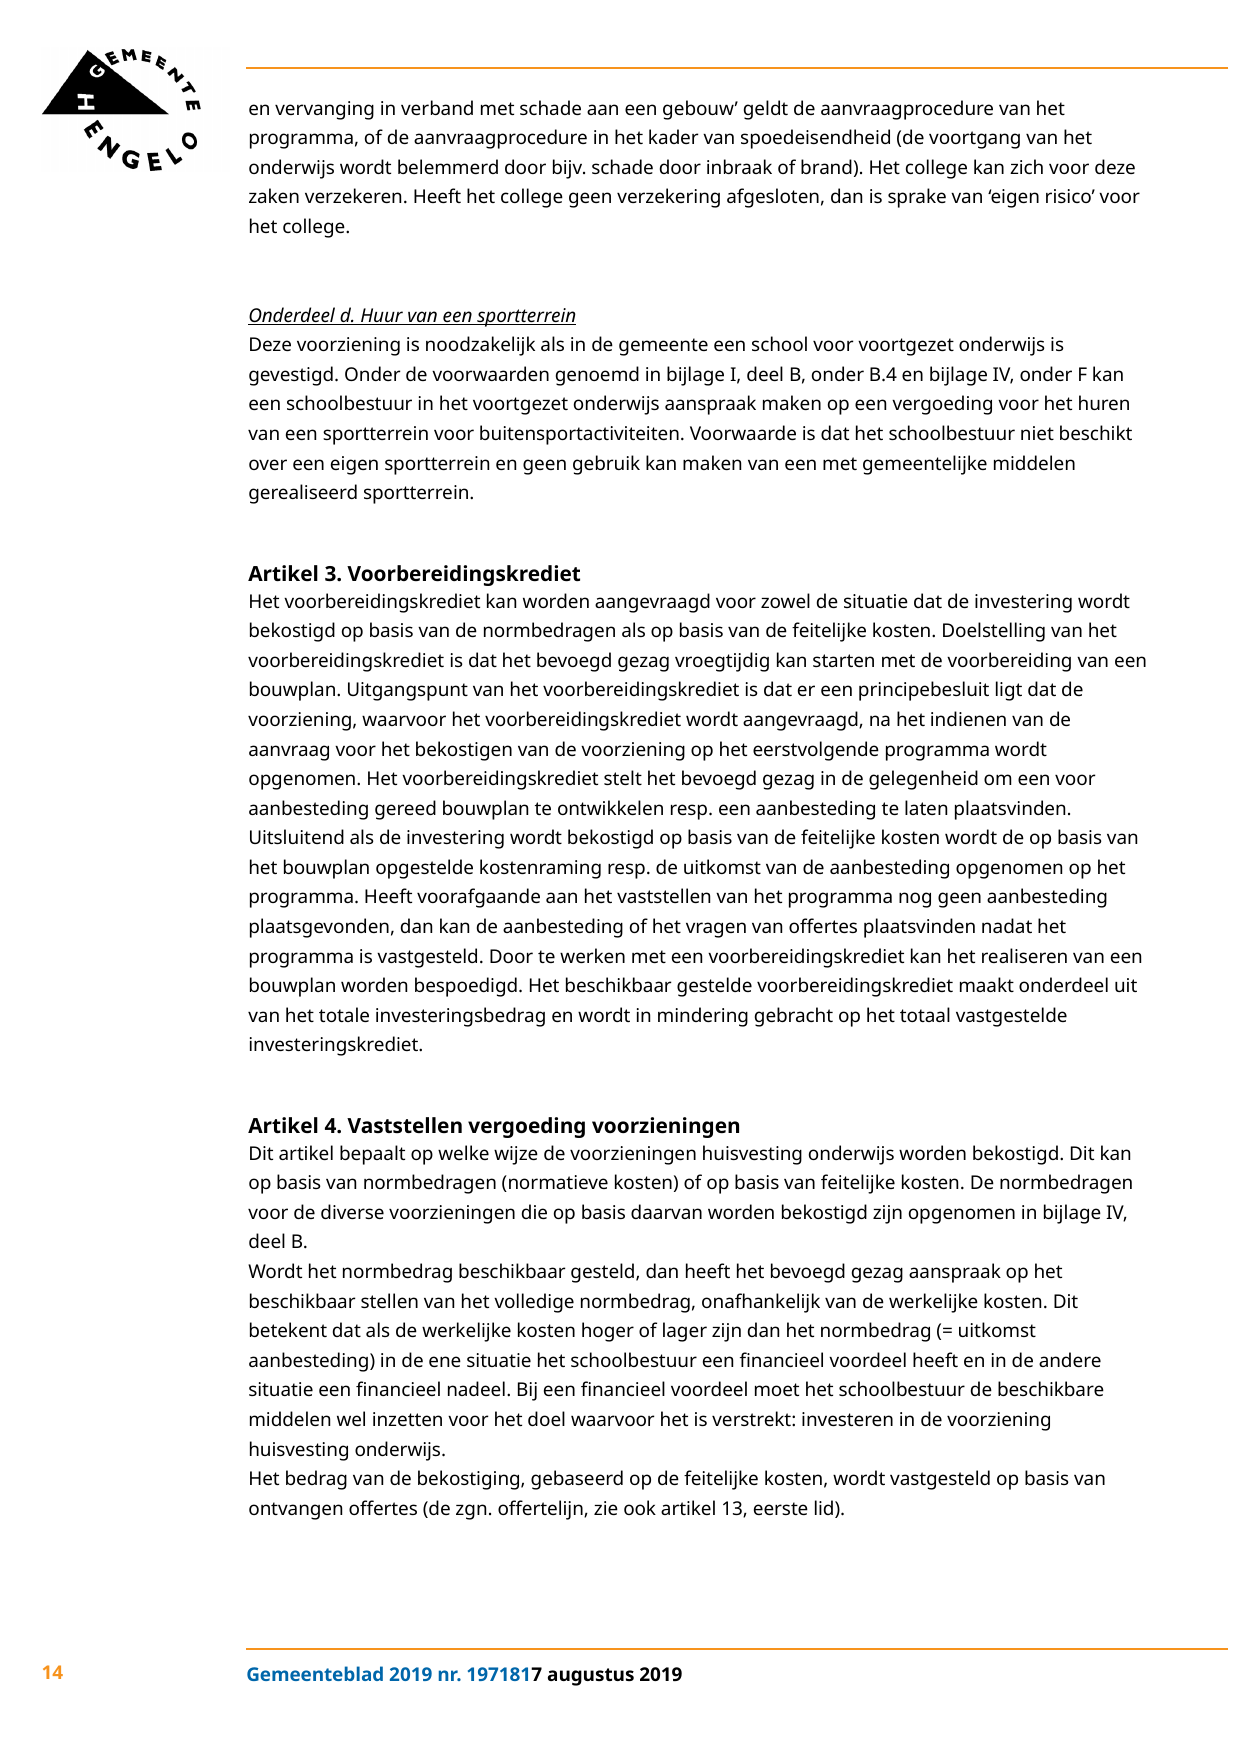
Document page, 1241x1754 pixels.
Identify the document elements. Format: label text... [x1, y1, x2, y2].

text Onderdeel d. Huur van een sportterrein [248, 302, 1152, 328]
text Dit artikel bepaalt op welke wijze de voorzieningen huisvesting onderwijs worden bekostigd. Dit kan op basis van normbedragen (normatieve kosten) of op basis van feitelijke kosten. De normbedragen voor de diverse voorzieningen die op basis daarvan worden bekostigd zijn opgenomen in bijlage IV, deel B. [248, 1140, 1152, 1254]
text Wordt het normbedrag beschikbaar gesteld, dan heeft het bevoegd gezag aanspraak op het beschikbaar stellen van het volledige normbedrag, onafhankelijk van de werkelijke kosten. Dit betekent dat als de werkelijke kosten hoger of lager zijn dan het normbedrag (= uitkomst aanbesteding) in de ene situatie het schoolbestuur een financieel voordeel heeft en in de andere situatie een financieel nadeel. Bij een financieel voordeel moet het schoolbestuur de beschikbare middelen wel inzetten voor het doel waarvoor het is verstrekt: investeren in de voorziening huisvesting onderwijs. [248, 1258, 1152, 1462]
text Artikel 4. Vaststellen vergoeding voorzieningen [248, 1112, 1152, 1140]
text Het bedrag van de bekostiging, gebaseerd op de feitelijke kosten, wordt vastgesteld op basis van ontvangen offertes (de zgn. offertelijn, zie ook artikel 13, eerste lid). [248, 1465, 1152, 1521]
text Deze voorziening is noodzakelijk als in de gemeente een school voor voortgezet onderwijs is gevestigd. Onder de voorwaarden genoemd in bijlage I, deel B, onder B.4 en bijlage IV, onder F kan een schoolbestuur in het voortgezet onderwijs aanspraak maken op een vergoeding voor het huren van een sportterrein voor buitensportactiviteiten. Voorwaarde is dat het schoolbestuur niet beschikt over een eigen sportterrein en geen gebruik kan maken van een met gemeentelijke middelen gerealiseerd sportterrein. [248, 331, 1152, 505]
picture [41, 47, 231, 172]
text Het voorbereidingskrediet kan worden aangevraagd voor zowel de situatie dat de investering wordt bekostigd op basis van de normbedragen als op basis van de feitelijke kosten. Doelstelling van het voorbereidingskrediet is dat het bevoegd gezag vroegtijdig kan starten met de voorbereiding van een bouwplan. Uitgangspunt van het voorbereidingskrediet is dat er een principebesluit ligt dat de voorziening, waarvoor het voorbereidingskrediet wordt aangevraagd, na het indienen van de aanvraag voor het bekostigen van de voorziening op het eerstvolgende programma wordt opgenomen. Het voorbereidingskrediet stelt het bevoegd gezag in de gelegenheid om een voor aanbesteding gereed bouwplan te ontwikkelen resp. een aanbesteding te laten plaatsvinden. Uitsluitend als de investering wordt bekostigd op basis van de feitelijke kosten wordt de op basis van het bouwplan opgestelde kostenraming resp. de uitkomst van de aanbesteding opgenomen op het programma. Heeft voorafgaande aan het vaststellen van het programma nog geen aanbesteding plaatsgevonden, dan kan de aanbesteding of het vragen van offertes plaatsvinden nadat het programma is vastgesteld. Door te werken met een voorbereidingskrediet kan het realiseren van een bouwplan worden bespoedigd. Het beschikbaar gestelde voorbereidingskrediet maakt onderdeel uit van het totale investeringsbedrag en wordt in mindering gebracht op het totaal vastgestelde investeringskrediet. [248, 588, 1152, 1057]
text en vervanging in verband met schade aan een gebouw’ geldt de aanvraagprocedure van het programma, of de aanvraagprocedure in het kader van spoedeisendheid (de voortgang van het onderwijs wordt belemmerd door bijv. schade door inbraak of brand). Het college kan zich voor deze zaken verzekeren. Heeft het college geen verzekering afgesloten, dan is sprake van ‘eigen risico’ voor het college. [248, 95, 1152, 239]
text Artikel 3. Voorbereidingskrediet [248, 559, 1152, 588]
